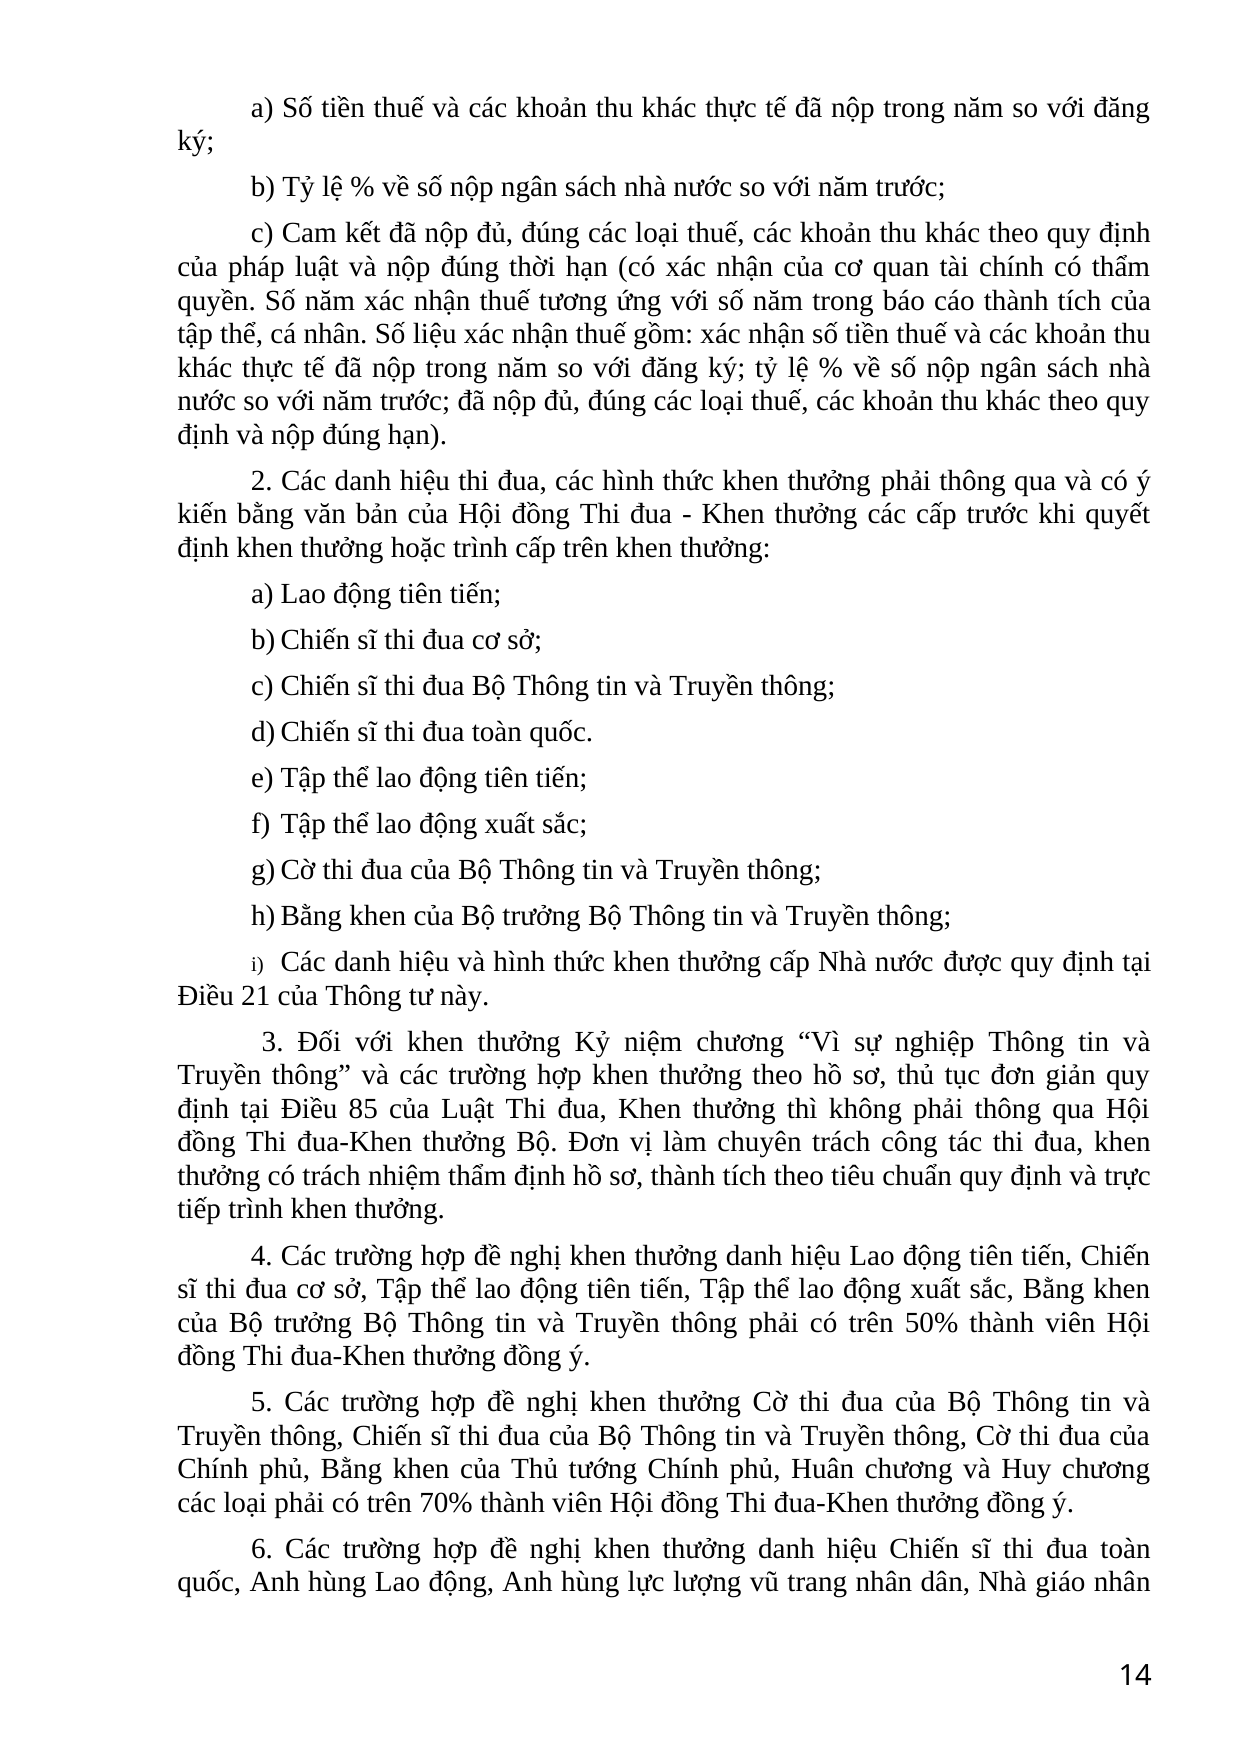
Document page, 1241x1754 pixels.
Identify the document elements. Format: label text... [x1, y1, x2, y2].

text b) Tỷ lệ % về số nộp ngân sách nhà nước so với năm trước; [177, 169, 1152, 203]
list Bằng khen của Bộ trưởng Bộ Thông tin và Truyền thông; [177, 898, 1152, 932]
text 4. Các trường hợp đề nghị khen thưởng danh hiệu Lao động tiên tiến, Chiến sĩ thi đua cơ sở, Tập thể lao động tiên tiến, Tập thể lao động xuất sắc, Bằng khen của Bộ trưởng Bộ Thông tin và Truyền thông phải có trên 50% thành viên Hội đồng Thi đua-Khen thưởng đồng ý. [177, 1238, 1152, 1372]
list Chiến sĩ thi đua Bộ Thông tin và Truyền thông; [177, 668, 1152, 702]
text 6. Các trường hợp đề nghị khen thưởng danh hiệu Chiến sĩ thi đua toàn quốc, Anh hùng Lao động, Anh hùng lực lượng vũ trang nhân dân, Nhà giáo nhân [177, 1531, 1152, 1598]
list Chiến sĩ thi đua cơ sở; [177, 622, 1152, 656]
text 5. Các trường hợp đề nghị khen thưởng Cờ thi đua của Bộ Thông tin và Truyền thông, Chiến sĩ thi đua của Bộ Thông tin và Truyền thông, Cờ thi đua của Chính phủ, Bằng khen của Thủ tướng Chính phủ, Huân chương và Huy chương các loại phải có trên 70% thành viên Hội đồng Thi đua-Khen thưởng đồng ý. [177, 1384, 1152, 1518]
list Các danh hiệu và hình thức khen thưởng cấp Nhà nước được quy định tại Điều 21 của Thông tư này. [177, 944, 1152, 1011]
list Tập thể lao động xuất sắc; [177, 806, 1152, 840]
text 2. Các danh hiệu thi đua, các hình thức khen thưởng phải thông qua và có ý kiến bằng văn bản của Hội đồng Thi đua - Khen thưởng các cấp trước khi quyết định khen thưởng hoặc trình cấp trên khen thưởng: [177, 463, 1152, 563]
text 3. Đối với khen thưởng Kỷ niệm chương “Vì sự nghiệp Thông tin và Truyền thông” và các trường hợp khen thưởng theo hồ sơ, thủ tục đơn giản quy định tại Điều 85 của Luật Thi đua, Khen thưởng thì không phải thông qua Hội đồng Thi đua-Khen thưởng Bộ. Đơn vị làm chuyên trách công tác thi đua, khen thưởng có trách nhiệm thẩm định hồ sơ, thành tích theo tiêu chuẩn quy định và trực tiếp trình khen thưởng. [177, 1024, 1152, 1225]
list Lao động tiên tiến; [177, 576, 1152, 609]
list Chiến sĩ thi đua toàn quốc. [177, 714, 1152, 748]
list Tập thể lao động tiên tiến; [177, 760, 1152, 794]
text c) Cam kết đã nộp đủ, đúng các loại thuế, các khoản thu khác theo quy định của pháp luật và nộp đúng thời hạn (có xác nhận của cơ quan tài chính có thẩm quyền. Số năm xác nhận thuế tương ứng với số năm trong báo cáo thành tích của tập thể, cá nhân. Số liệu xác nhận thuế gồm: xác nhận số tiền thuế và các khoản thu khác thực tế đã nộp trong năm so với đăng ký; tỷ lệ % về số nộp ngân sách nhà nước so với năm trước; đã nộp đủ, đúng các loại thuế, các khoản thu khác theo quy định và nộp đúng hạn). [177, 216, 1152, 450]
text a) Số tiền thuế và các khoản thu khác thực tế đã nộp trong năm so với đăng ký; [177, 90, 1152, 157]
list Cờ thi đua của Bộ Thông tin và Truyền thông; [177, 852, 1152, 886]
